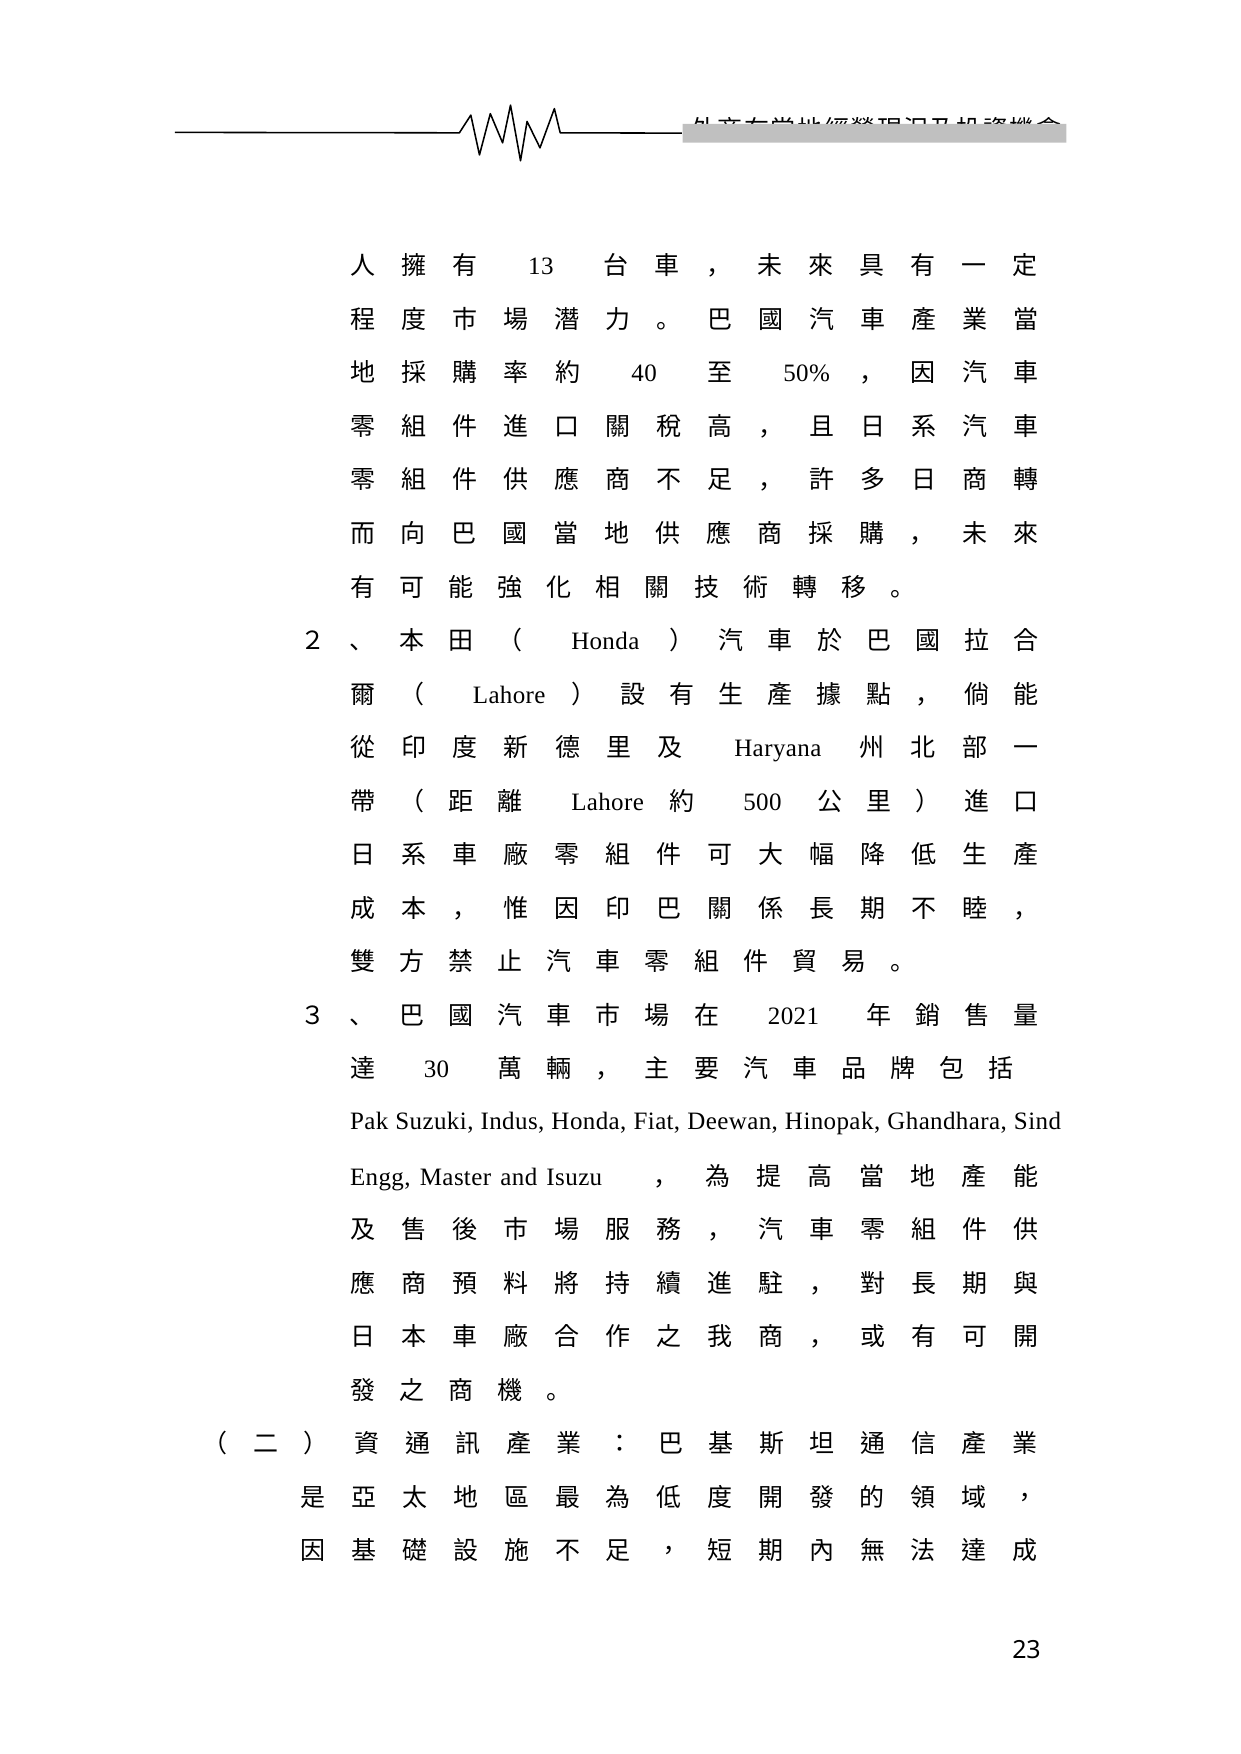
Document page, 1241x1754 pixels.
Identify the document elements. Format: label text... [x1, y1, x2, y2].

text １、巴國在轎車、小型商用車方面，日系品牌（Suzuki、Toyota、Honda）市占率超過99%，汽車普及率約每1,000人擁有13台車，未來具有一定程度市場潛力。巴國汽車產業當地採購率約40至50%，因汽車零組件進口關稅高，且日系汽車零組件供應商不足，許多日商轉而向巴國當地供應商採購，未來有可能強化相關技術轉移。 [276, 237, 1063, 612]
text ２、本田（Honda）汽車於巴國拉合爾（Lahore）設有生產據點，倘能從印度新德里及Haryana州北部一帶（距離Lahore約500公里）進口日系車廠零組件可大幅降低生產成本，惟因印巴關係長期不睦，雙方禁止汽車零組件貿易。 [276, 612, 1063, 987]
text ３、巴國汽車市場在2021年銷售量達30萬輛，主要汽車品牌包括Pak Suzuki, Indus, Honda, Fiat, Deewan, Hinopak, Ghandhara, Sind Engg, Master and Isuzu，為提高當地產能及售後市場服務，汽車零組件供應商預料將持續進駐，對長期與日本車廠合作之我商，或有可開發之商機。 [276, 987, 1063, 1415]
text （二）資通訊產業：巴基斯坦通信產業是亞太地區最為低度開發的領域，因基礎設施不足，短期內無法達成 [202, 1415, 1063, 1576]
